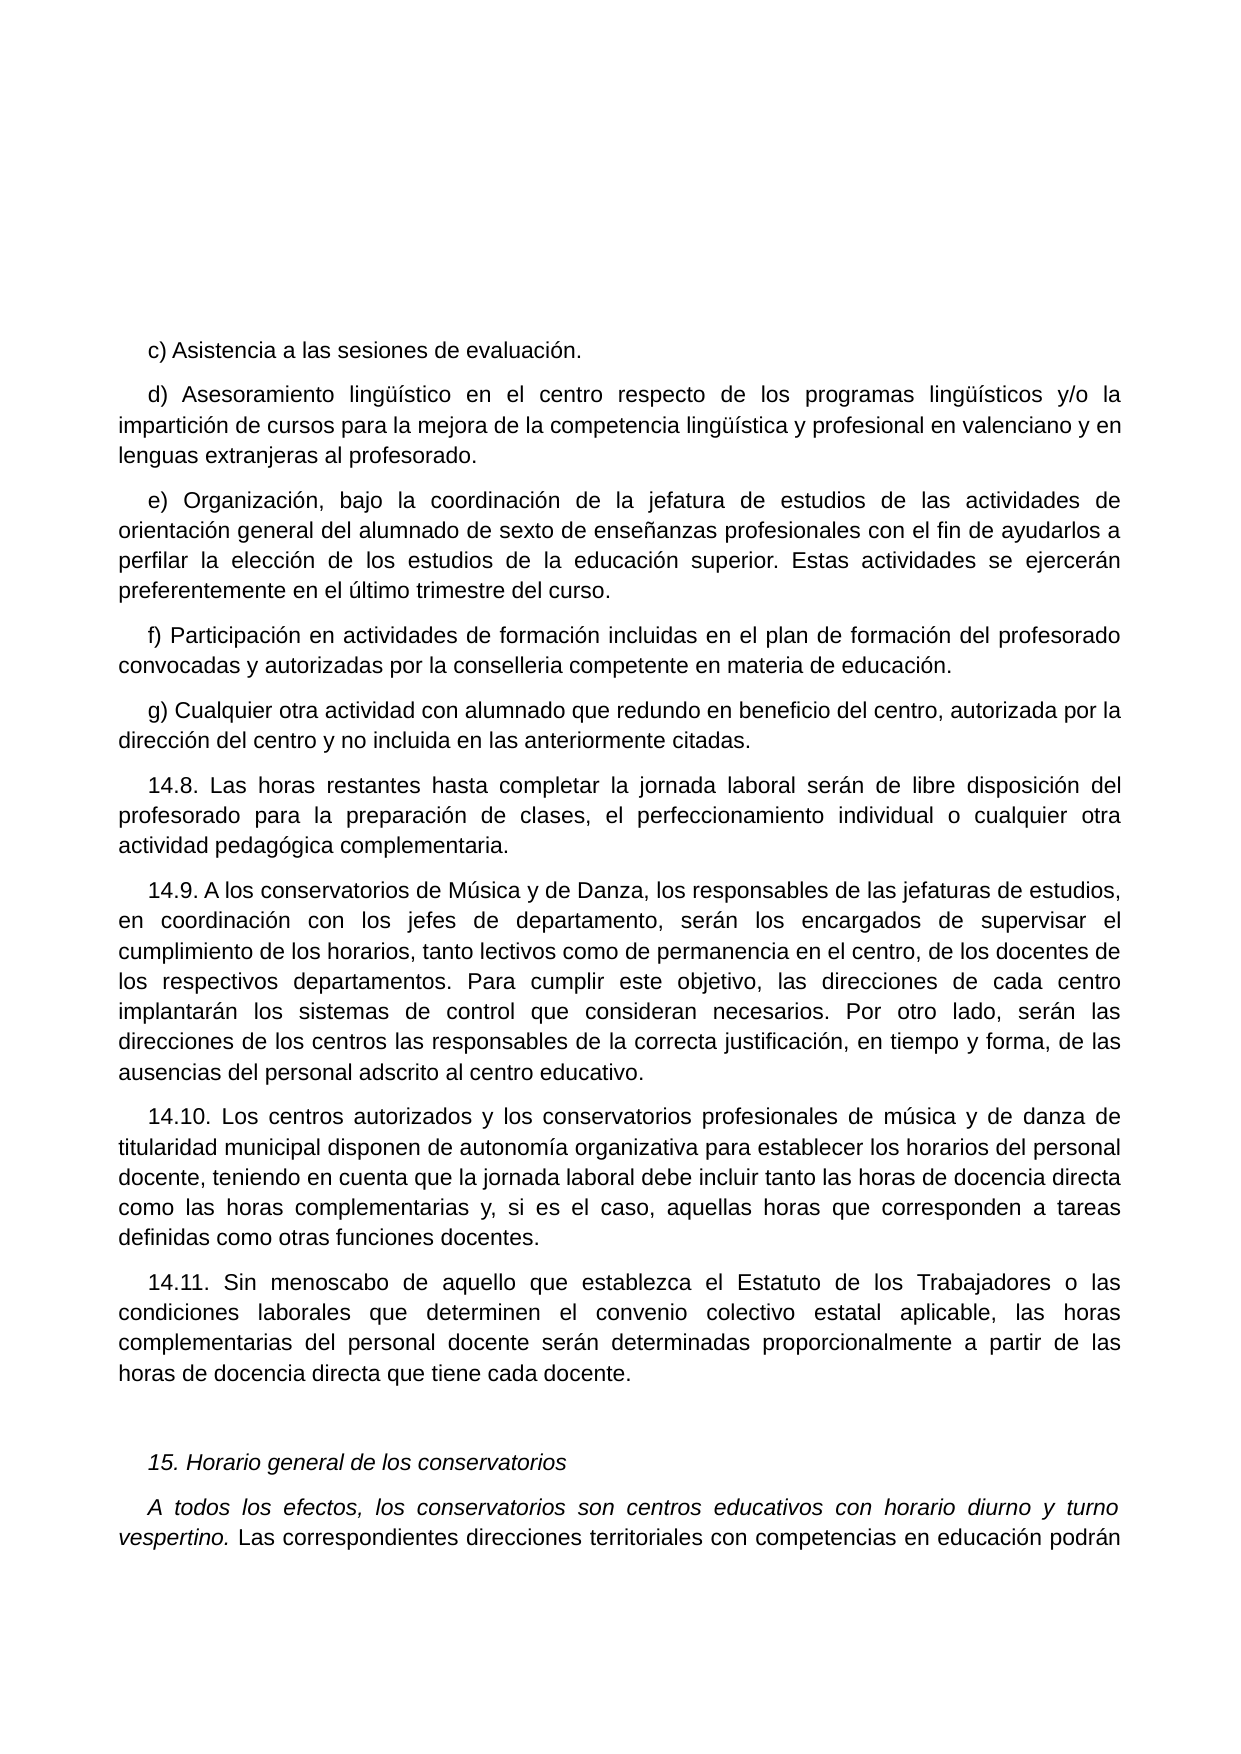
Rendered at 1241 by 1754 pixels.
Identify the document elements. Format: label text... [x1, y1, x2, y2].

text 14.11. Sin menoscabo de aquello que establezca el Estatuto de los Trabajadores o las condiciones laborales que determinen el convenio colectivo estatal aplicable, las horas complementarias del personal docente serán determinadas proporcionalmente a partir de las horas de docencia directa que tiene cada docente. [118, 1269, 1122, 1386]
text e) Organización, bajo la coordinación de la jefatura de estudios de las actividades de orientación general del alumnado de sexto de enseñanzas profesionales con el fin de ayudarlos a perfilar la elección de los estudios de la educación superior. Estas actividades se ejercerán preferentemente en el último trimestre del curso. [118, 487, 1122, 603]
text 15. Horario general de los conservatorios [118, 1449, 1122, 1475]
text 14.10. Los centros autorizados y los conservatorios profesionales de música y de danza de titularidad municipal disponen de autonomía organizativa para establecer los horarios del personal docente, teniendo en cuenta que la jornada laboral debe incluir tanto las horas de docencia directa como las horas complementarias y, si es el caso, aquellas horas que corresponden a tareas definidas como otras funciones docentes. [118, 1103, 1122, 1250]
text A todos los efectos, los conservatorios son centros educativos con horario diurno y turno vespertino. Las correspondientes direcciones territoriales con competencias en educación podrán [118, 1494, 1122, 1550]
text c) Asistencia a las sesiones de evaluación. [118, 337, 1122, 363]
text f) Participación en actividades de formación incluidas en el plan de formación del profesorado convocadas y autorizadas por la conselleria competente en materia de educación. [118, 622, 1122, 678]
text 14.9. A los conservatorios de Música y de Danza, los responsables de las jefaturas de estudios, en coordinación con los jefes de departamento, serán los encargados de supervisar el cumplimiento de los horarios, tanto lectivos como de permanencia en el centro, de los docentes de los respectivos departamentos. Para cumplir este objetivo, las direcciones de cada centro implantarán los sistemas de control que consideran necesarios. Por otro lado, serán las direcciones de los centros las responsables de la correcta justificación, en tiempo y forma, de las ausencias del personal adscrito al centro educativo. [118, 877, 1122, 1085]
text d) Asesoramiento lingüístico en el centro respecto de los programas lingüísticos y/o la impartición de cursos para la mejora de la competencia lingüística y profesional en valenciano y en lenguas extranjeras al profesorado. [118, 381, 1122, 468]
text 14.8. Las horas restantes hasta completar la jornada laboral serán de libre disposición del profesorado para la preparación de clases, el perfeccionamiento individual o cualquier otra actividad pedagógica complementaria. [118, 772, 1122, 859]
text g) Cualquier otra actividad con alumnado que redundo en beneficio del centro, autorizada por la dirección del centro y no incluida en las anteriormente citadas. [118, 697, 1122, 753]
